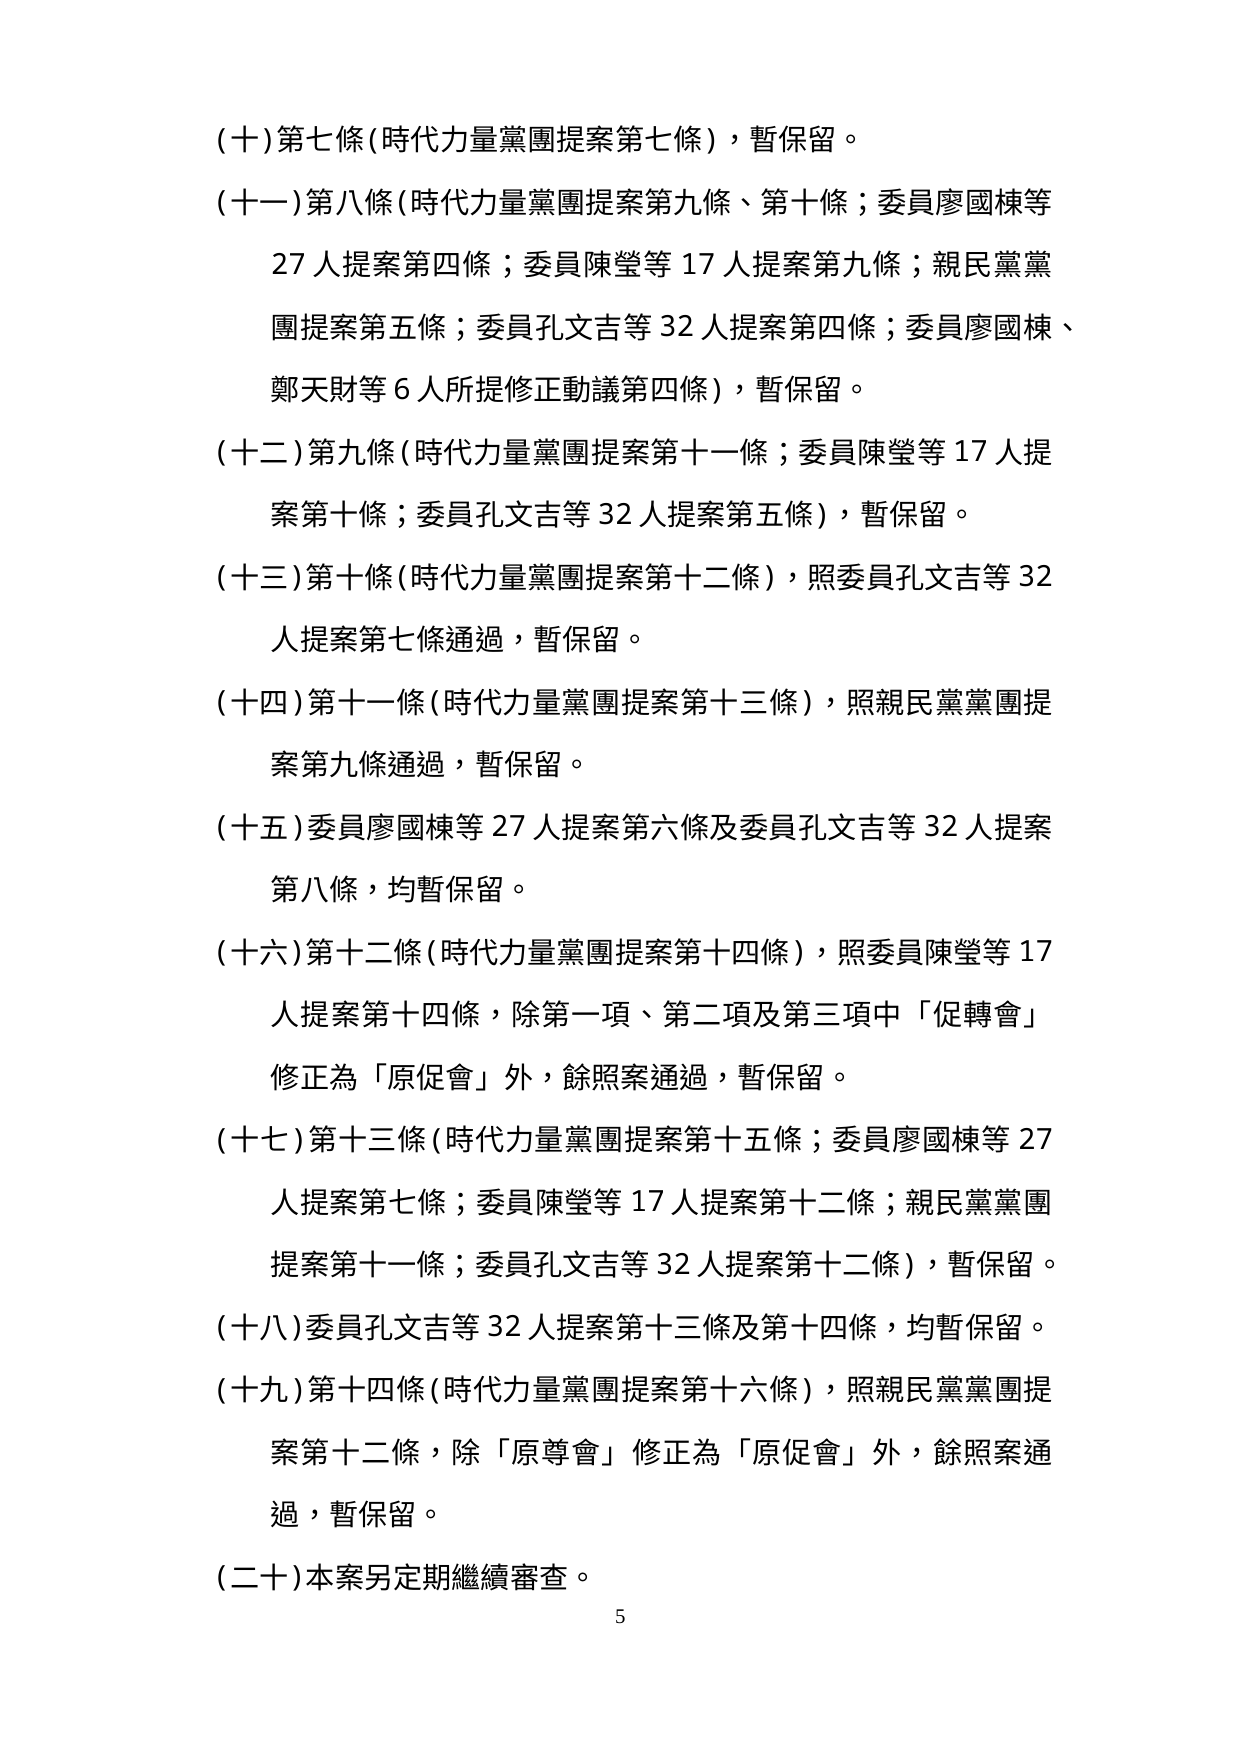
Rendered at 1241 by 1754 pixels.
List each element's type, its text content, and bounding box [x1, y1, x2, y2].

text (十七)第十三條(時代力量黨團提案第十五條；委員廖國棟等27人提案第七條；委員陳瑩等17人提案第十二條；親民黨黨團提案第十一條；委員孔文吉等32人提案第十二條)，暫保留。 [212, 1096, 1053, 1284]
text (十四)第十一條(時代力量黨團提案第十三條)，照親民黨黨團提案第九條通過，暫保留。 [212, 659, 1053, 784]
text (十一)第八條(時代力量黨團提案第九條、第十條；委員廖國棟等27人提案第四條；委員陳瑩等17人提案第九條；親民黨黨團提案第五條；委員孔文吉等32人提案第四條；委員廖國棟、鄭天財等6人所提修正動議第四條)，暫保留。 [212, 159, 1053, 409]
text (十八)委員孔文吉等32人提案第十三條及第十四條，均暫保留。 [212, 1284, 1053, 1346]
text (十二)第九條(時代力量黨團提案第十一條；委員陳瑩等17人提案第十條；委員孔文吉等32人提案第五條)，暫保留。 [212, 409, 1053, 534]
text (十)第七條(時代力量黨團提案第七條)，暫保留。 [212, 96, 1053, 159]
text (二十)本案另定期繼續審查。 [212, 1534, 1053, 1596]
text (十九)第十四條(時代力量黨團提案第十六條)，照親民黨黨團提案第十二條，除「原尊會」修正為「原促會」外，餘照案通過，暫保留。 [212, 1346, 1053, 1534]
text (十五)委員廖國棟等27人提案第六條及委員孔文吉等32人提案第八條，均暫保留。 [212, 784, 1053, 909]
text (十三)第十條(時代力量黨團提案第十二條)，照委員孔文吉等32人提案第七條通過，暫保留。 [212, 534, 1053, 659]
text (十六)第十二條(時代力量黨團提案第十四條)，照委員陳瑩等17人提案第十四條，除第一項、第二項及第三項中「促轉會」修正為「原促會」外，餘照案通過，暫保留。 [212, 909, 1053, 1096]
